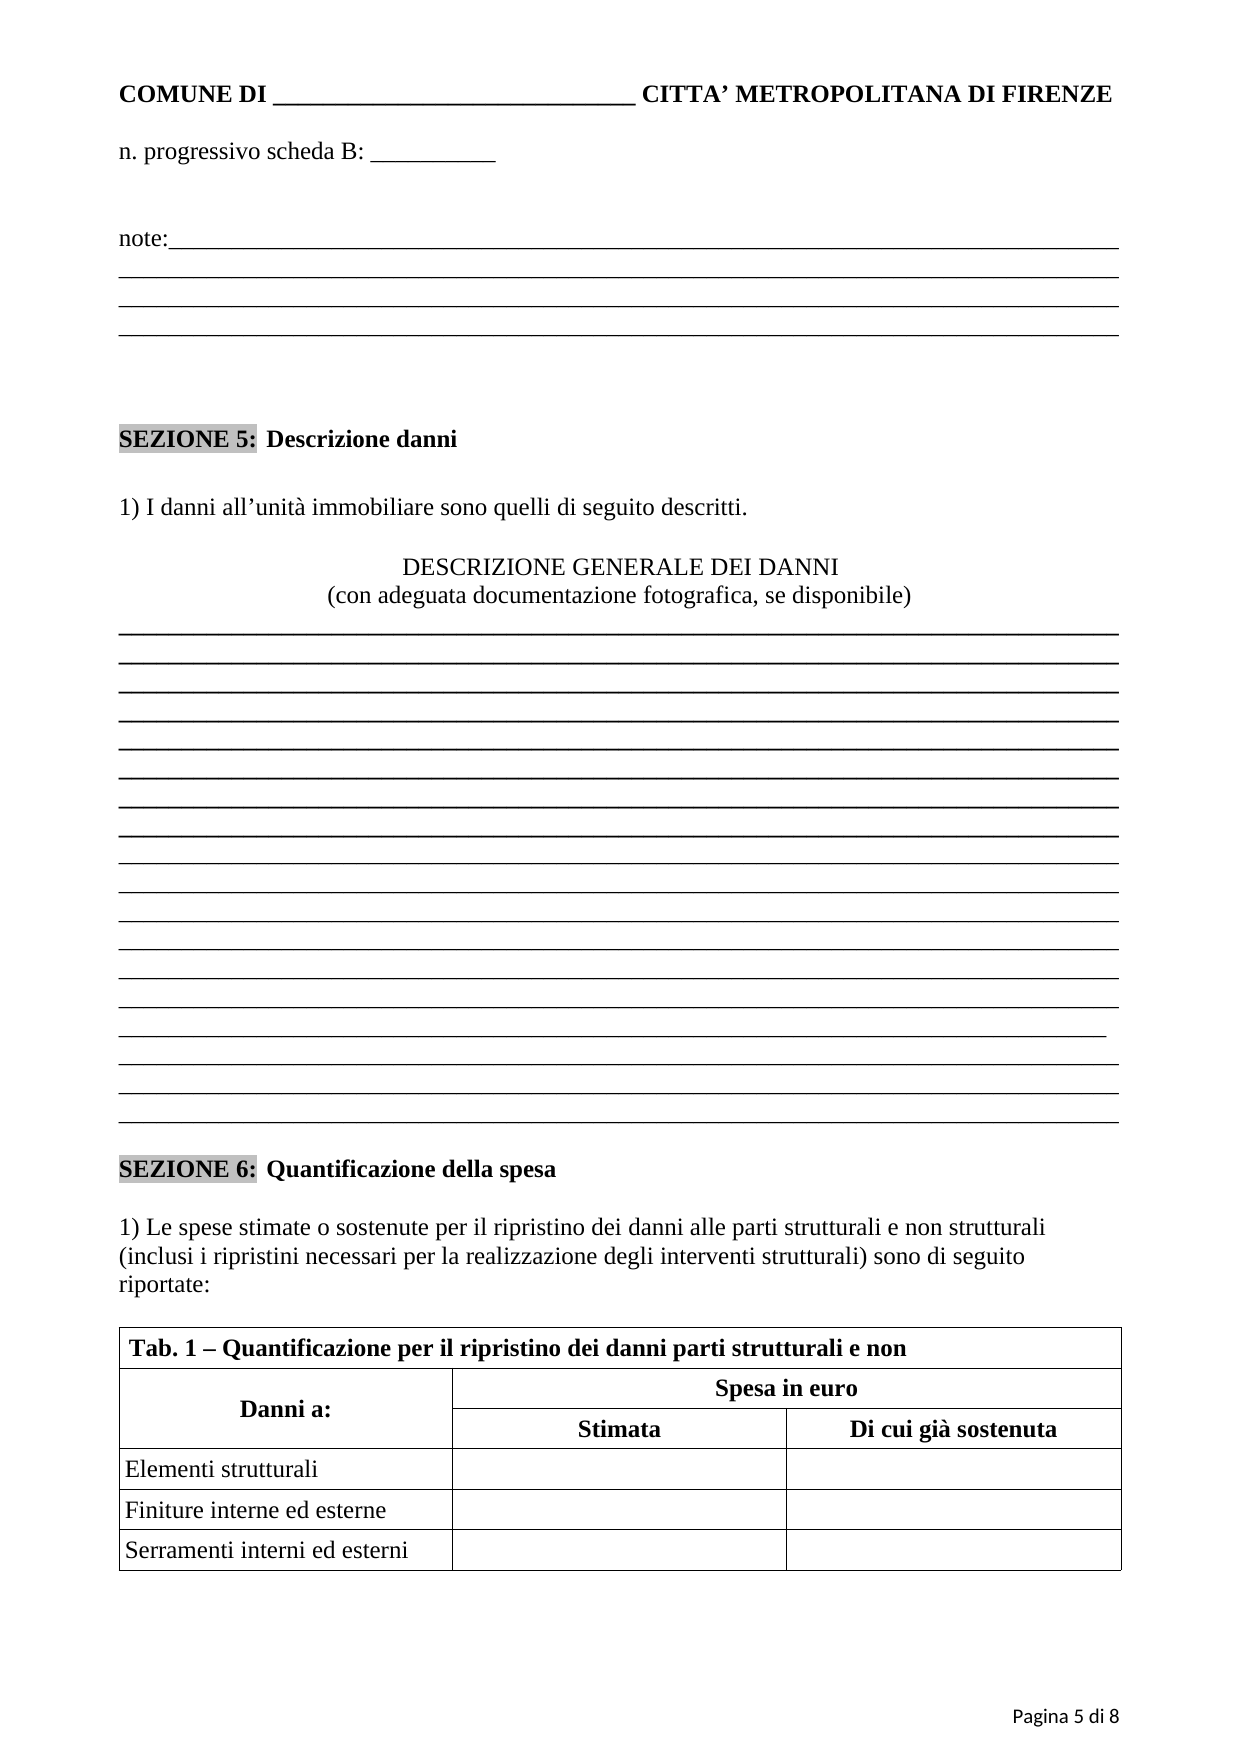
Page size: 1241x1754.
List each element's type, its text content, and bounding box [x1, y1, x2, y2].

text ________________________________________________________________________________ [119, 1097, 1119, 1122]
text ________________________________________________________________________________ [119, 839, 1119, 863]
text DESCRIZIONE GENERALE DEI DANNI [402, 552, 1119, 580]
text _______________________________________________________________________________ [119, 1008, 1119, 1039]
table_cell Elementi strutturali [120, 1449, 452, 1489]
text SEZIONE 6: Quantificazione della spesa [119, 1154, 1119, 1183]
table_cell Danni a: [120, 1369, 452, 1448]
text ________________________________________________________________________________ [119, 982, 1119, 1007]
text ________________________________________________________________________________ [119, 609, 1119, 634]
text note:____________________________________________________________________________ [119, 223, 1119, 252]
text (con adeguata documentazione fotografica, se disponibile) [327, 580, 1119, 609]
text ________________________________________________________________________________ [119, 696, 1119, 721]
table_cell [453, 1490, 786, 1529]
text ________________________________________________________________________________ [119, 782, 1119, 807]
table_header Tab. 1 – Quantificazione per il ripristino dei danni parti strutturali e non [120, 1328, 1121, 1367]
table_cell Spesa in euro [453, 1369, 1121, 1408]
table_cell [453, 1449, 786, 1489]
table_cell [453, 1530, 786, 1569]
text ________________________________________________________________________________ [119, 953, 1119, 978]
table_cell [787, 1530, 1121, 1569]
table_cell Serramenti interni ed esterni [120, 1530, 452, 1569]
text ________________________________________________________________________________ [119, 924, 1119, 949]
text ________________________________________________________________________________ [119, 1068, 1119, 1093]
text ________________________________________________________________________________ [119, 1039, 1119, 1064]
table_cell Finiture interne ed esterne [120, 1490, 452, 1529]
table_cell [787, 1449, 1121, 1489]
text ________________________________________________________________________________ [119, 310, 1119, 335]
text ________________________________________________________________________________ [119, 667, 1119, 692]
table_cell Di cui già sostenuta [787, 1409, 1121, 1448]
text 1) I danni all’unità immobiliare sono quelli di seguito descritti. [119, 484, 1119, 523]
table_cell [787, 1490, 1121, 1529]
text ________________________________________________________________________________ [119, 281, 1119, 306]
text ________________________________________________________________________________ [119, 638, 1119, 663]
text ________________________________________________________________________________ [119, 252, 1119, 277]
text ________________________________________________________________________________ [119, 896, 1119, 921]
text 1) Le spese stimate o sostenute per il ripristino dei danni alle parti strutturali e non strutturali (inclusi i ripristini necessari per la realizzazione degli interventi strutturali) sono di seguito riportate: [119, 1212, 1119, 1298]
text ________________________________________________________________________________ [119, 811, 1119, 836]
text SEZIONE 5: Descrizione danni [119, 416, 1119, 455]
text ________________________________________________________________________________ [119, 753, 1119, 778]
table_cell Stimata [453, 1409, 786, 1448]
text ________________________________________________________________________________ [119, 724, 1119, 749]
text ________________________________________________________________________________ [119, 867, 1119, 892]
